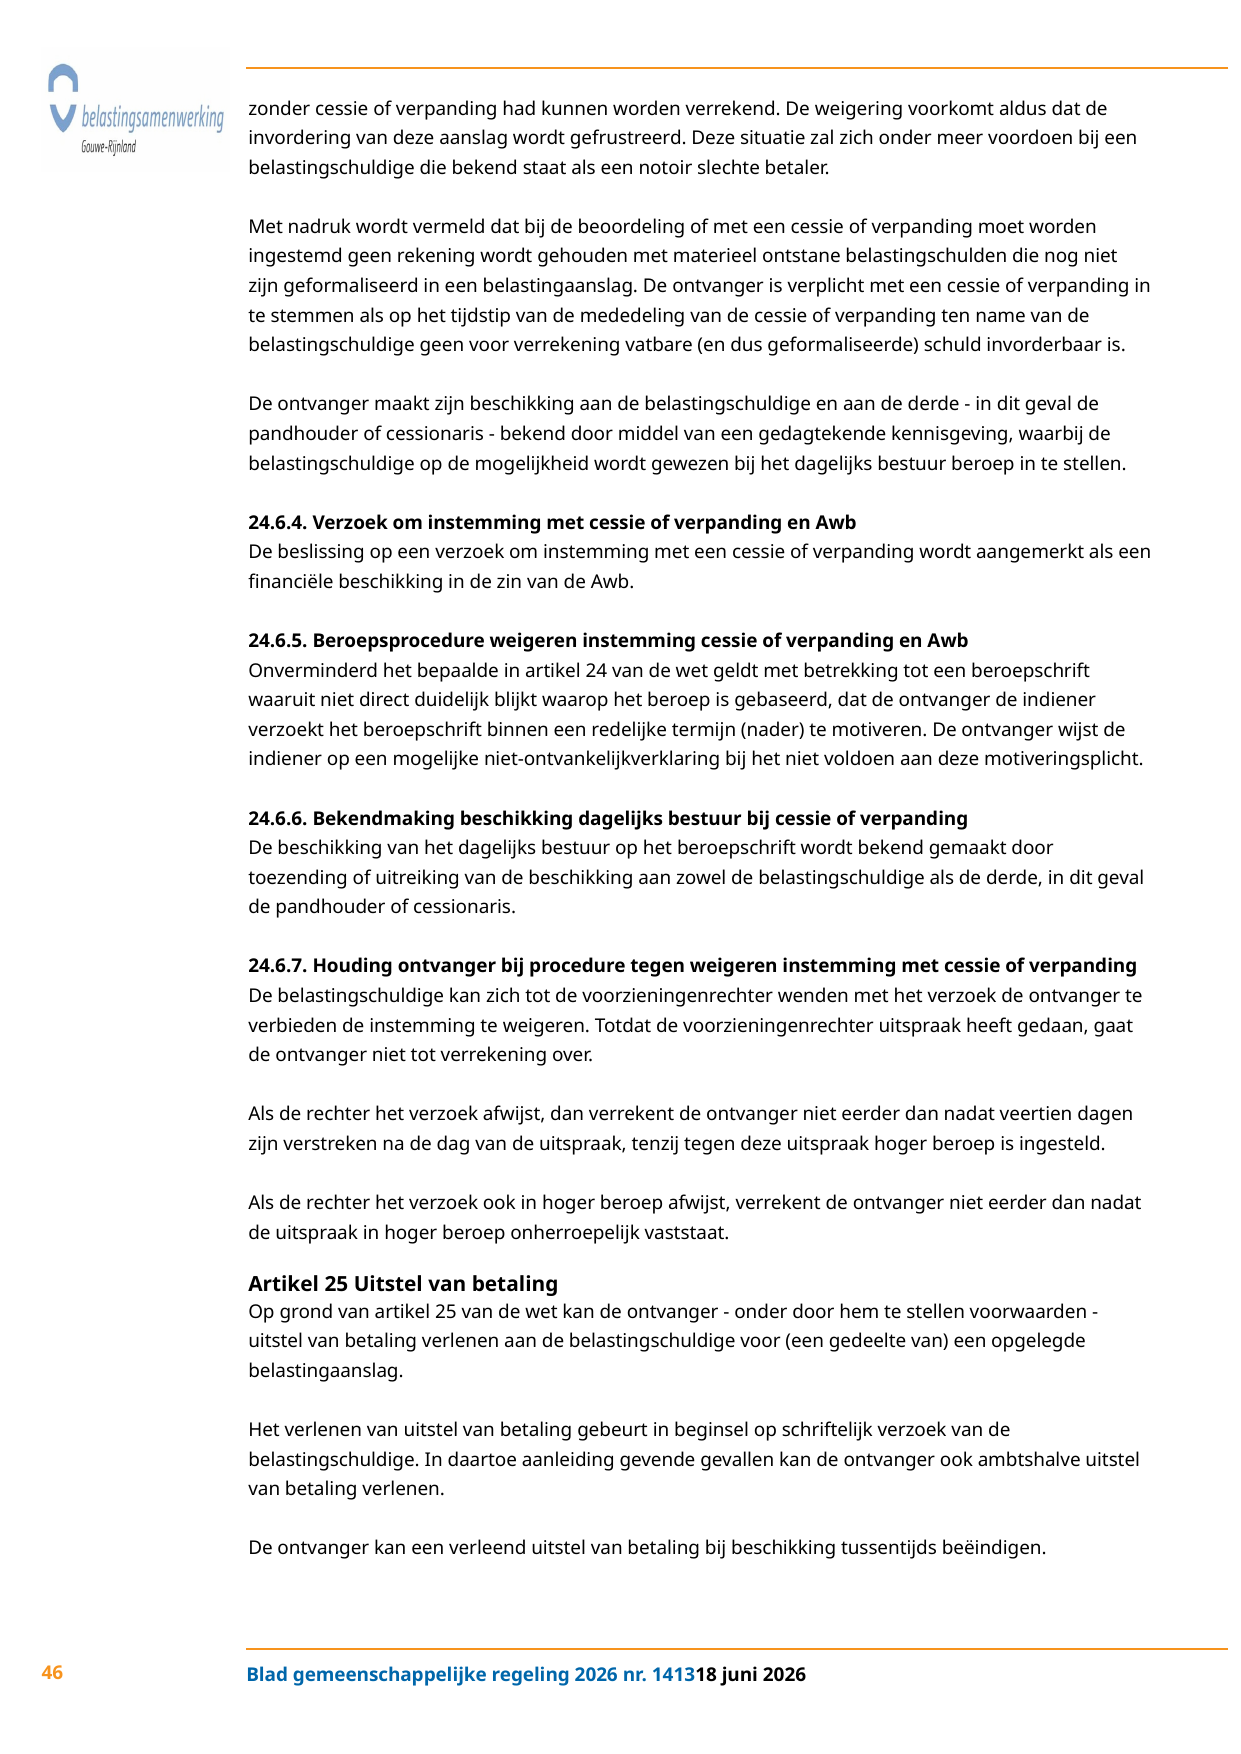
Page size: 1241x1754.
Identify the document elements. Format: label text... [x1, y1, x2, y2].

text Als de rechter het verzoek ook in hoger beroep afwijst, verrekent de ontvanger niet eerder dan nadat de uitspraak in hoger beroep onherroepelijk vaststaat. [248, 1189, 1152, 1245]
text De ontvanger maakt zijn beschikking aan de belastingschuldige en aan de derde - in dit geval de pandhouder of cessionaris - bekend door middel van een gedagtekende kennisgeving, waarbij de belastingschuldige op de mogelijkheid wordt gewezen bij het dagelijks bestuur beroep in te stellen. [248, 391, 1152, 476]
text De ontvanger kan een verleend uitstel van betaling bij beschikking tussentijds beëindigen. [248, 1534, 1152, 1560]
text Het verlenen van uitstel van betaling gebeurt in beginsel op schriftelijk verzoek van de belastingschuldige. In daartoe aanleiding gevende gevallen kan de ontvanger ook ambtshalve uitstel van betaling verlenen. [248, 1416, 1152, 1501]
text 24.6.6. Bekendmaking beschikking dagelijks bestuur bij cessie of verpanding [248, 805, 1152, 831]
picture [41, 47, 231, 172]
text zonder cessie of verpanding had kunnen worden verrekend. De weigering voorkomt aldus dat de invordering van deze aanslag wordt gefrustreerd. Deze situatie zal zich onder meer voordoen bij een belastingschuldige die bekend staat als een notoir slechte betaler. [248, 95, 1152, 180]
text Artikel 25 Uitstel van betaling [248, 1269, 1152, 1298]
text Als de rechter het verzoek afwijst, dan verrekent de ontvanger niet eerder dan nadat veertien dagen zijn verstreken na de dag van de uitspraak, tenzij tegen deze uitspraak hoger beroep is ingesteld. [248, 1101, 1152, 1156]
text 24.6.4. Verzoek om instemming met cessie of verpanding en Awb [248, 509, 1152, 535]
text De belastingschuldige kan zich tot de voorzieningenrechter wenden met het verzoek de ontvanger te verbieden de instemming te weigeren. Totdat de voorzieningenrechter uitspraak heeft gedaan, gaat de ontvanger niet tot verrekening over. [248, 982, 1152, 1067]
text 24.6.7. Houding ontvanger bij procedure tegen weigeren instemming met cessie of verpanding [248, 953, 1152, 978]
text De beschikking van het dagelijks bestuur op het beroepschrift wordt bekend gemaakt door toezending of uitreiking van de beschikking aan zowel de belastingschuldige als de derde, in dit geval de pandhouder of cessionaris. [248, 834, 1152, 919]
text 24.6.5. Beroepsprocedure weigeren instemming cessie of verpanding en Awb [248, 627, 1152, 653]
text Met nadruk wordt vermeld dat bij de beoordeling of met een cessie of verpanding moet worden ingestemd geen rekening wordt gehouden met materieel ontstane belastingschulden die nog niet zijn geformaliseerd in een belastingaanslag. De ontvanger is verplicht met een cessie of verpanding in te stemmen als op het tijdstip van de mededeling van de cessie of verpanding ten name van de belastingschuldige geen voor verrekening vatbare (en dus geformaliseerde) schuld invorderbaar is. [248, 213, 1152, 357]
text Onverminderd het bepaalde in artikel 24 van de wet geldt met betrekking tot een beroepschrift waaruit niet direct duidelijk blijkt waarop het beroep is gebaseerd, dat de ontvanger de indiener verzoekt het beroepschrift binnen een redelijke termijn (nader) te motiveren. De ontvanger wijst de indiener op een mogelijke niet-ontvankelijkverklaring bij het niet voldoen aan deze motiveringsplicht. [248, 657, 1152, 771]
text Op grond van artikel 25 van de wet kan de ontvanger - onder door hem te stellen voorwaarden - uitstel van betaling verlenen aan de belastingschuldige voor (een gedeelte van) een opgelegde belastingaanslag. [248, 1298, 1152, 1383]
text De beslissing op een verzoek om instemming met een cessie of verpanding wordt aangemerkt als een financiële beschikking in de zin van de Awb. [248, 538, 1152, 594]
